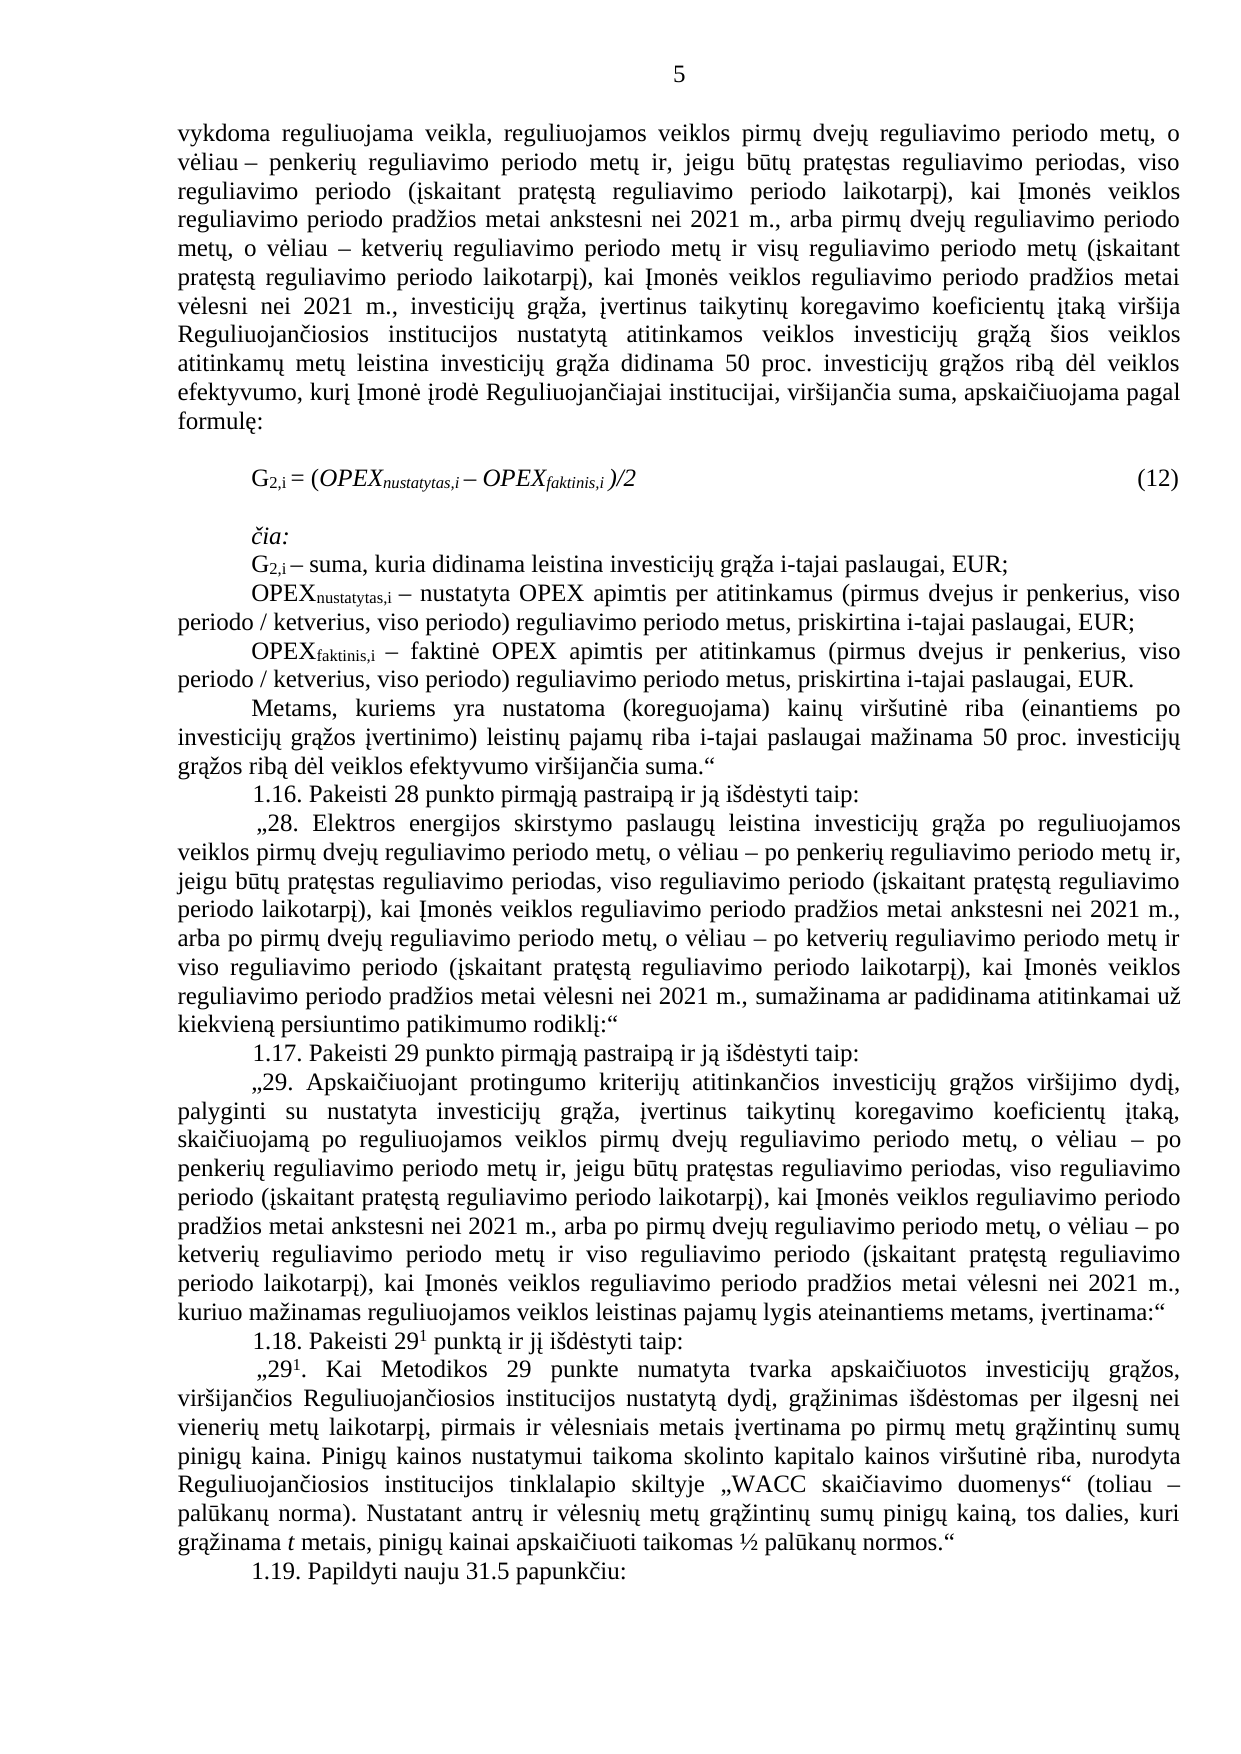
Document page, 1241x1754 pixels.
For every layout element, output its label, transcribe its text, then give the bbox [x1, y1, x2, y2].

text 1.19. Papildyti nauju 31.5 papunkčiu: [177, 1556, 1181, 1584]
text čia: [177, 521, 1181, 549]
text G2,i – suma, kuria didinama leistina investicijų grąža i-tajai paslaugai, EUR; [177, 549, 1181, 578]
text 1.16. Pakeisti 28 punkto pirmąją pastraipą ir ją išdėstyti taip: [177, 779, 1181, 808]
text „28. Elektros energijos skirstymo paslaugų leistina investicijų grąža po reguliuojamos veiklos pirmų dvejų reguliavimo periodo metų, o vėliau – po penkerių reguliavimo periodo metų ir, jeigu būtų pratęstas reguliavimo periodas, viso reguliavimo periodo (įskaitant pratęstą reguliavimo periodo laikotarpį), kai Įmonės veiklos reguliavimo periodo pradžios metai ankstesni nei 2021 m., arba po pirmų dvejų reguliavimo periodo metų, o vėliau – po ketverių reguliavimo periodo metų ir viso reguliavimo periodo (įskaitant pratęstą reguliavimo periodo laikotarpį), kai Įmonės veiklos reguliavimo periodo pradžios metai vėlesni nei 2021 m., sumažinama ar padidinama atitinkamai už kiekvieną persiuntimo patikimumo rodiklį:“ [177, 808, 1181, 1038]
text OPEXnustatytas,i – nustatyta OPEX apimtis per atitinkamus (pirmus dvejus ir penkerius, viso periodo / ketverius, viso periodo) reguliavimo periodo metus, priskirtina i-tajai paslaugai, EUR; [177, 578, 1181, 636]
text „291. Kai Metodikos 29 punkte numatyta tvarka apskaičiuotos investicijų grąžos, viršijančios Reguliuojančiosios institucijos nustatytą dydį, grąžinimas išdėstomas per ilgesnį nei vienerių metų laikotarpį, pirmais ir vėlesniais metais įvertinama po pirmų metų grąžintinų sumų pinigų kaina. Pinigų kainos nustatymui taikoma skolinto kapitalo kainos viršutinė riba, nurodyta Reguliuojančiosios institucijos tinklalapio skiltyje „WACC skaičiavimo duomenys“ (toliau – palūkanų norma). Nustatant antrų ir vėlesnių metų grąžintinų sumų pinigų kainą, tos dalies, kuri grąžinama t metais, pinigų kainai apskaičiuoti taikomas ½ palūkanų normos.“ [177, 1354, 1181, 1556]
text Metams, kuriems yra nustatoma (koreguojama) kainų viršutinė riba (einantiems po investicijų grąžos įvertinimo) leistinų pajamų riba i-tajai paslaugai mažinama 50 proc. investicijų grąžos ribą dėl veiklos efektyvumo viršijančia suma.“ [177, 693, 1181, 779]
text 1.17. Pakeisti 29 punkto pirmąją pastraipą ir ją išdėstyti taip: [177, 1038, 1181, 1067]
text G2,i = (OPEXnustatytas,i – OPEXfaktinis,i )/2 (12) [177, 463, 1181, 492]
text vykdoma reguliuojama veikla, reguliuojamos veiklos pirmų dvejų reguliavimo periodo metų, o vėliau – penkerių reguliavimo periodo metų ir, jeigu būtų pratęstas reguliavimo periodas, viso reguliavimo periodo (įskaitant pratęstą reguliavimo periodo laikotarpį), kai Įmonės veiklos reguliavimo periodo pradžios metai ankstesni nei 2021 m., arba pirmų dvejų reguliavimo periodo metų, o vėliau – ketverių reguliavimo periodo metų ir visų reguliavimo periodo metų (įskaitant pratęstą reguliavimo periodo laikotarpį), kai Įmonės veiklos reguliavimo periodo pradžios metai vėlesni nei 2021 m., investicijų grąža, įvertinus taikytinų koregavimo koeficientų įtaką viršija Reguliuojančiosios institucijos nustatytą atitinkamos veiklos investicijų grąžą šios veiklos atitinkamų metų leistina investicijų grąža didinama 50 proc. investicijų grąžos ribą dėl veiklos efektyvumo, kurį Įmonė įrodė Reguliuojančiajai institucijai, viršijančia suma, apskaičiuojama pagal formulę: [177, 118, 1181, 434]
text „29. Apskaičiuojant protingumo kriterijų atitinkančios investicijų grąžos viršijimo dydį, palyginti su nustatyta investicijų grąža, įvertinus taikytinų koregavimo koeficientų įtaką, skaičiuojamą po reguliuojamos veiklos pirmų dvejų reguliavimo periodo metų, o vėliau – po penkerių reguliavimo periodo metų ir, jeigu būtų pratęstas reguliavimo periodas, viso reguliavimo periodo (įskaitant pratęstą reguliavimo periodo laikotarpį), kai Įmonės veiklos reguliavimo periodo pradžios metai ankstesni nei 2021 m., arba po pirmų dvejų reguliavimo periodo metų, o vėliau – po ketverių reguliavimo periodo metų ir viso reguliavimo periodo (įskaitant pratęstą reguliavimo periodo laikotarpį), kai Įmonės veiklos reguliavimo periodo pradžios metai vėlesni nei 2021 m., kuriuo mažinamas reguliuojamos veiklos leistinas pajamų lygis ateinantiems metams, įvertinama:“ [177, 1067, 1181, 1326]
text 1.18. Pakeisti 291 punktą ir jį išdėstyti taip: [177, 1326, 1181, 1354]
text OPEXfaktinis,i – faktinė OPEX apimtis per atitinkamus (pirmus dvejus ir penkerius, viso periodo / ketverius, viso periodo) reguliavimo periodo metus, priskirtina i-tajai paslaugai, EUR. [177, 636, 1181, 693]
